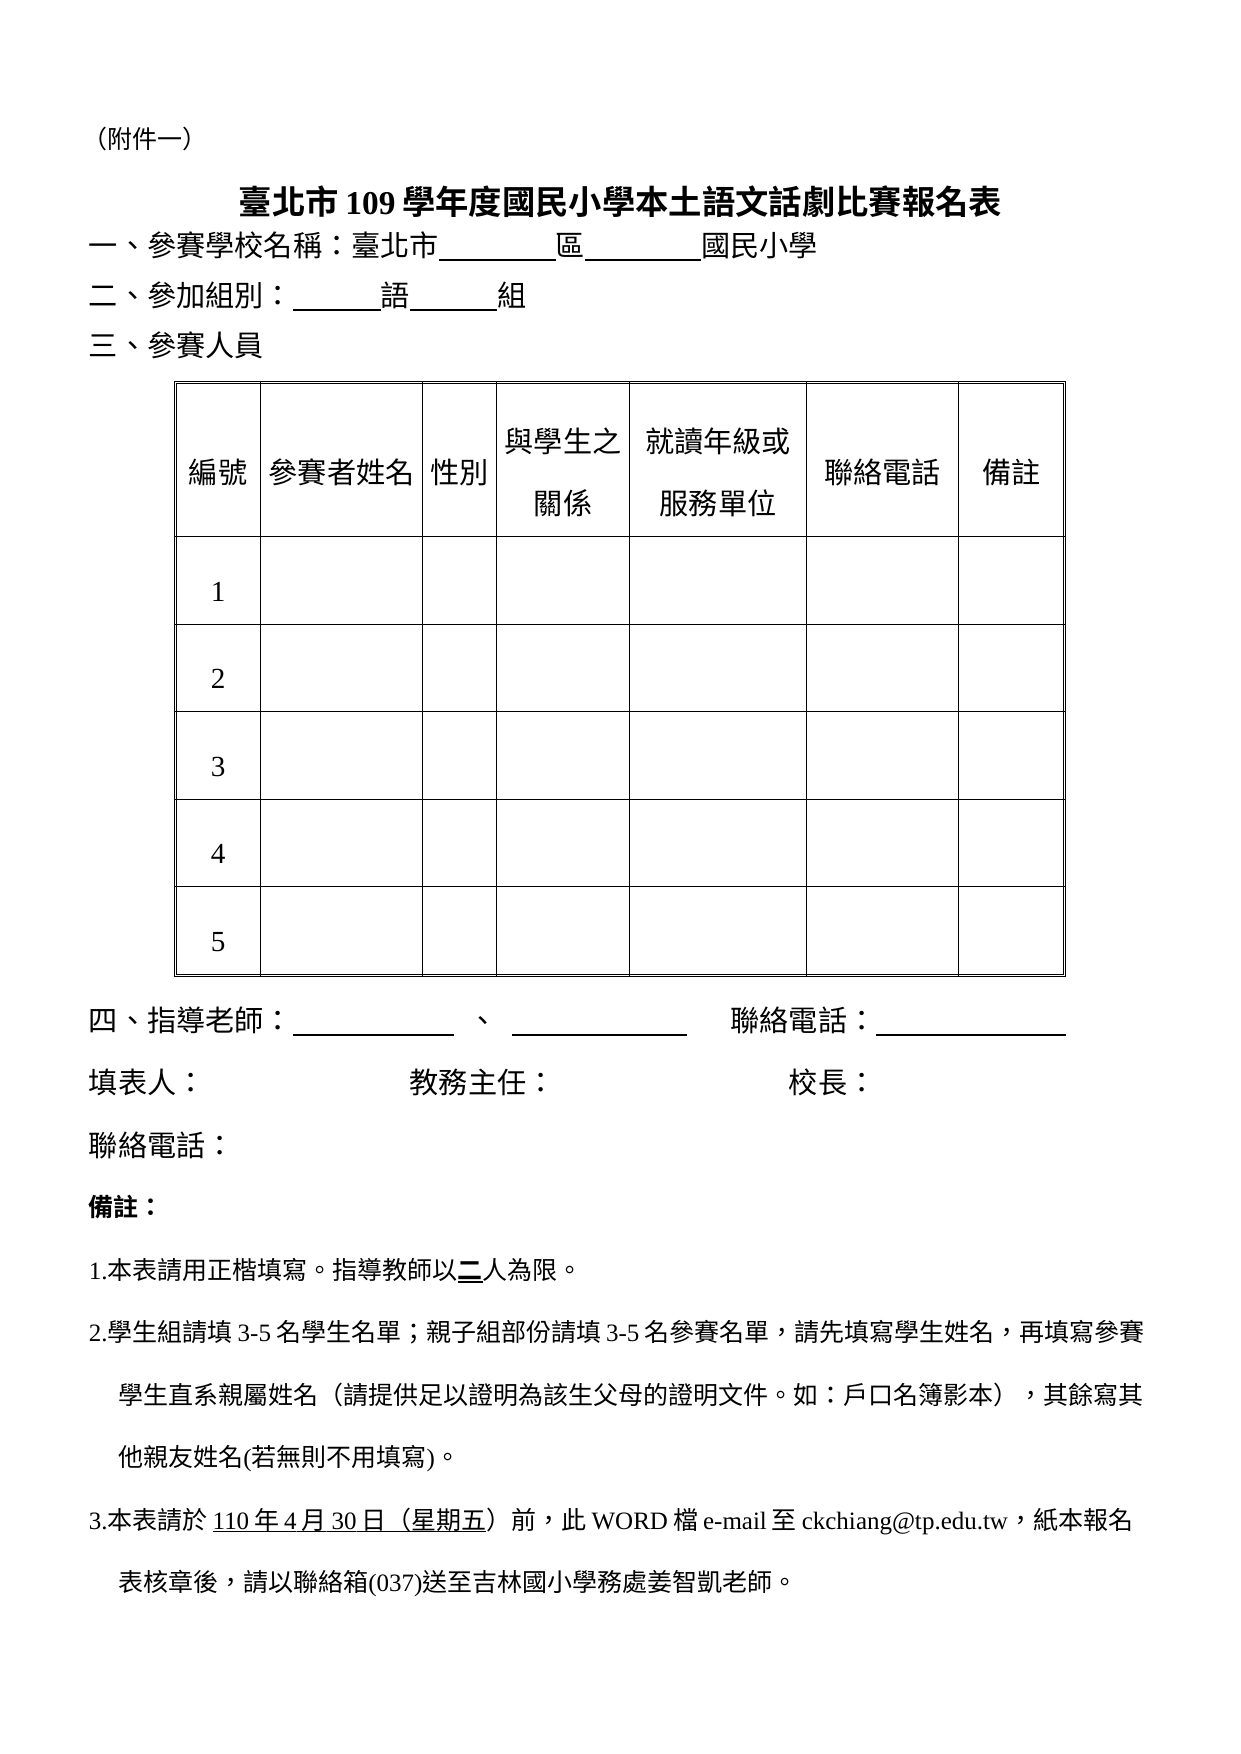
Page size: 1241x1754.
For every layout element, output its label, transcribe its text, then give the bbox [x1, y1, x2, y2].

table_cell [959, 887, 1063, 974]
table_cell [497, 712, 629, 799]
table_cell [423, 887, 496, 974]
table_cell [423, 712, 496, 799]
text （附件一） [82, 96, 1152, 158]
table_cell 3 [177, 712, 260, 799]
table_cell 1 [177, 537, 260, 624]
table_header 性別 [423, 384, 496, 536]
table_cell [959, 537, 1063, 624]
table_cell [630, 712, 806, 799]
table_cell [959, 625, 1063, 711]
text 1.本表請用正楷填寫。指導教師以二人為限。 [89, 1227, 1152, 1289]
table_cell [423, 800, 496, 886]
table_cell [630, 625, 806, 711]
table_cell 2 [177, 625, 260, 711]
table_cell [261, 625, 422, 711]
text 備註： [89, 1164, 1152, 1227]
text 一、參賽學校名稱：臺北市 區 國民小學 [89, 231, 1152, 262]
text 3.本表請於110年4月30日（星期五）前，此WORD檔e-mail至ckchiang@tp.edu.tw，紙本報名表核章後，請以聯絡箱(037)送至吉林國小學務處姜智凱老師。 [89, 1477, 1152, 1602]
table_cell [261, 887, 422, 974]
table_cell [807, 625, 958, 711]
table_cell [261, 537, 422, 624]
text 四、指導老師： 、 聯絡電話： [89, 977, 1152, 1039]
table_header 編號 [177, 384, 260, 536]
table_header 聯絡電話 [807, 384, 958, 536]
table_cell [630, 800, 806, 886]
table_cell [630, 887, 806, 974]
table_cell [959, 800, 1063, 886]
table_cell [959, 712, 1063, 799]
text 填表人： 教務主任： 校長： [89, 1039, 1152, 1102]
table_cell [423, 537, 496, 624]
table_cell [423, 625, 496, 711]
text 聯絡電話： [89, 1102, 1152, 1164]
table_cell [807, 537, 958, 624]
table_header 與學生之關係 [497, 384, 629, 536]
table_cell 4 [177, 800, 260, 886]
table_cell [261, 800, 422, 886]
table_cell [497, 537, 629, 624]
table_cell [807, 887, 958, 974]
table_cell [630, 537, 806, 624]
table_cell [497, 625, 629, 711]
table_header 備註 [959, 384, 1063, 536]
text 臺北市109學年度國民小學本土語文話劇比賽報名表 [89, 158, 1152, 221]
table_cell [261, 712, 422, 799]
table_cell 5 [177, 887, 260, 974]
text 三、參賽人員 [89, 331, 1152, 362]
table_cell [497, 800, 629, 886]
table_header 參賽者姓名 [261, 384, 422, 536]
table_header 就讀年級或服務單位 [630, 384, 806, 536]
table_cell [807, 800, 958, 886]
table_cell [497, 887, 629, 974]
table_cell [807, 712, 958, 799]
text 2.學生組請填3-5名學生名單；親子組部份請填3-5名參賽名單，請先填寫學生姓名，再填寫參賽學生直系親屬姓名（請提供足以證明為該生父母的證明文件。如：戶口名簿影本），其餘寫其他親友姓名(若無則不用填寫)。 [89, 1289, 1152, 1477]
text 二、參加組別： 語 組 [89, 281, 1152, 312]
